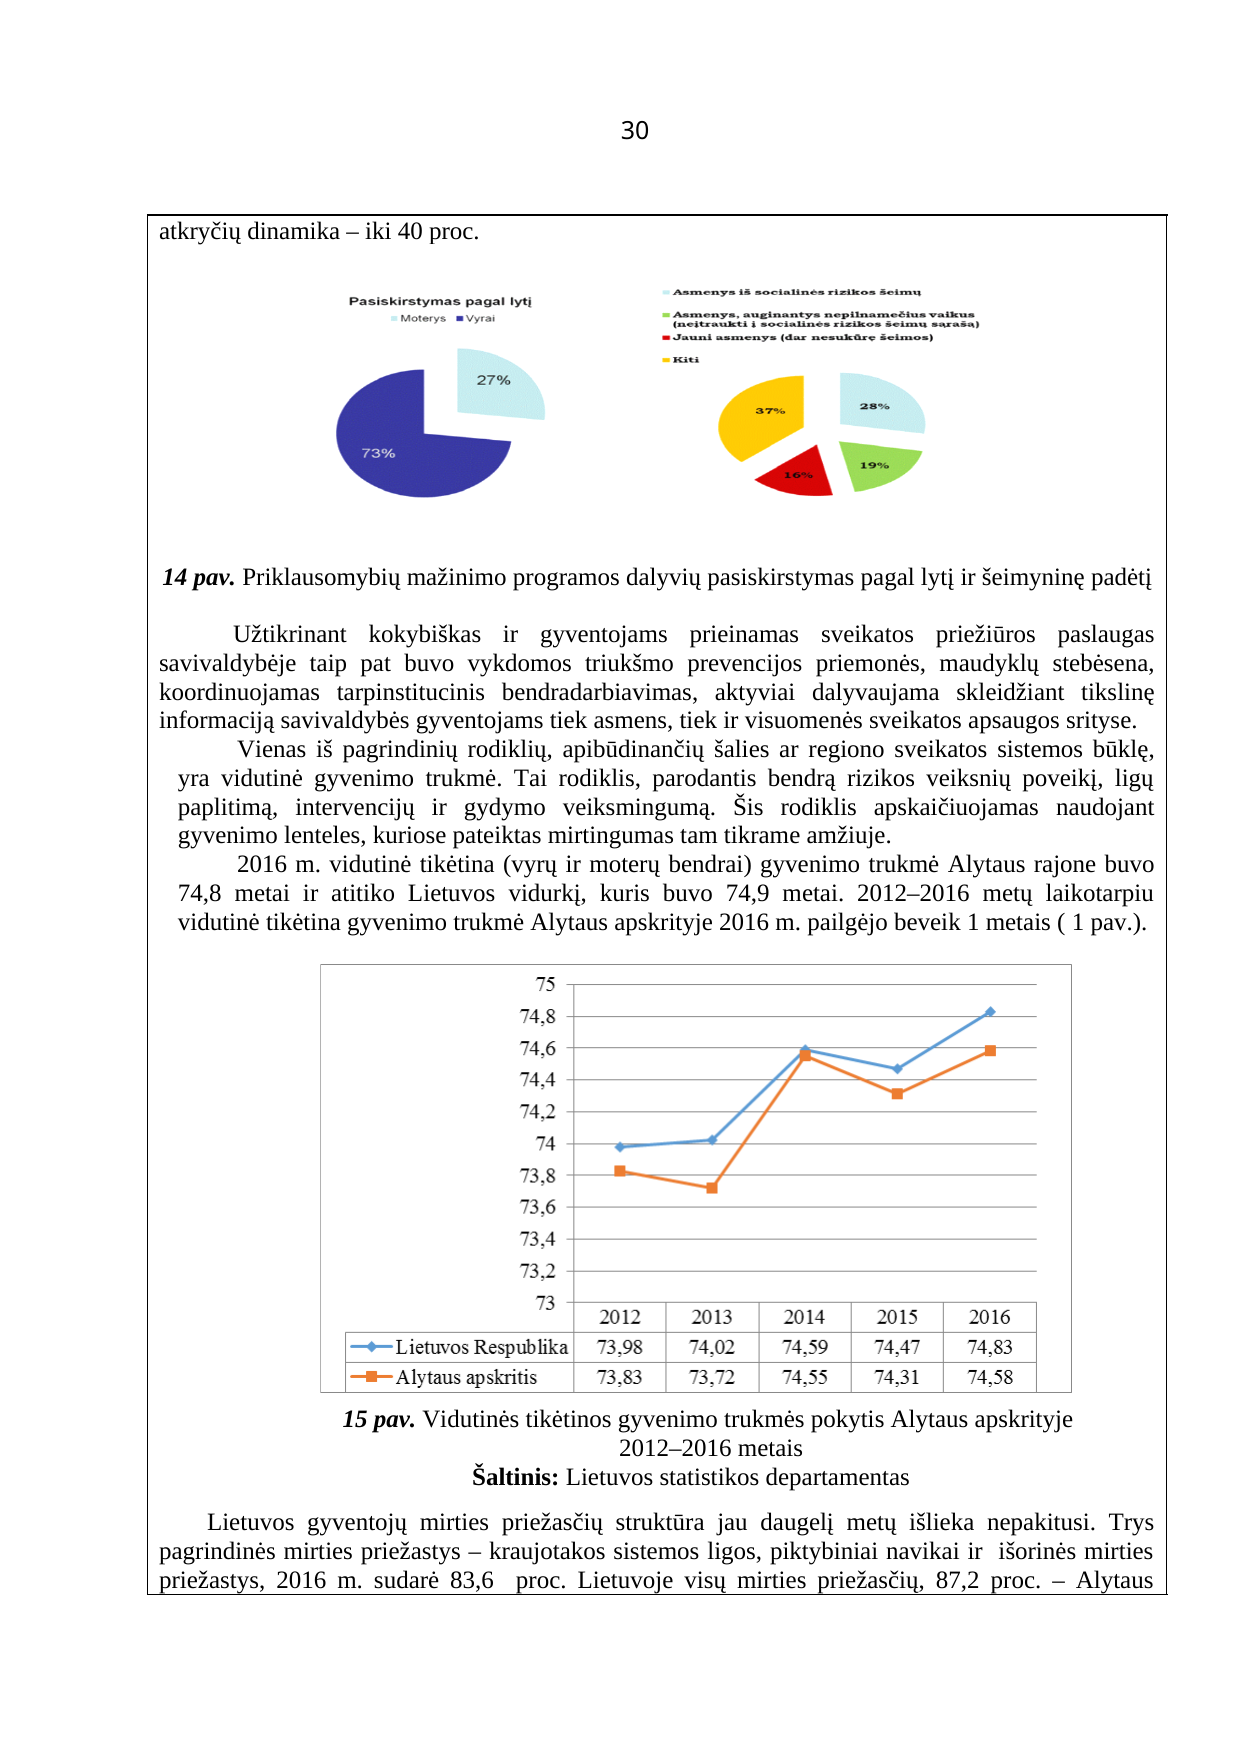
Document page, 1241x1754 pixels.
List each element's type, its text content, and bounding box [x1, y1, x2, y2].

table_cell 9 pav. Registruotų bedarbių ir darbingo amžiaus gyventojų santykis 2011–2017 metais, proc. Šaltinis: Statistikos departamentas prie Lietuvos Respublikos Vyriausybės, 2017 Nedarbo lygis – tai bedarbių ir darbingo amžiaus gyventojų santykis. Alytaus rajone 2017 metais nedarbas 11,5 procento, kai šalies vidurkis – 7,9 procento. Žvelgiant į nedarbo dinamiką situacija nuo 2013 m. gerėja ir nedarbo lygis mažėja visoje apskrityje. Nedarbo lygis, lyginant su kaimyninėmis savivaldybėmis, remiantis statistikos duomenimis 2016 m. Druskininkų savivaldybėje – 8,4 %, Lazdijų rajono savivaldybėje – 14,9 %, Varėnos rajono savivaldybėje – 9,6 %, Alytaus miesto savivaldybėje – 9,3 %. Alytaus rajono savivaldybėje labiausiai mažėjo nedarbas lyginant apskrities savivaldybes ir nuo 2013 m. jis sumažėjo 7,2 %. Alytaus rajono savivaldybė yra žiedinė savivaldybė, o situaciją jos darbo rinkoje stipriai įtakoja tendencijos Alytaus miesto ūkyje ir darbo rinkoje. Bankrutavus stambiosioms Alytaus miesto pramonės įmonėms, kur dirbo nemaža dalis rajono gyventojų, jie neteko darbo. Pastaruosius keletą metų situacija Alytaus regiono darbo rinkoje, o ypač Alytaus rajone gerėja. Nedarbas Alytaus rajone mažėja didesniais tempais nei regione ir šalyje. Nedarbas Alytaus raj. savivaldybėje nuo 2016 m. pradžios sumažėjo 3,5 proc. punkto, nors ir išlieka aukštesnis už šalies vidurkį. Mažėja ilgalaikių bedarbių. Per metus jų lyginamoji dalis sumažėjo beveik 5 proc. Situacija gerėja ir dėka glaudesnio darbo biržos ir savivaldybės bendradarbiavimo, integruojant socialinės paramos gavėjus į darbo rinką. Socialinės paramos gavėjų skaičius pastaraisiais metais stipriai sumažėjo, o tai didina rajono gyventojų motyvaciją aktyviau ieškoti darbo. Alytaus rajono darbdaviai noriai naudojasi darbo biržos programomis. Kasmet į aktyvias darbo rinkos priemones nukreipiama apie 700 rajono gyventojų. Per 2016 m. rajono įmonės įdarbino 400 bedarbių, o pasinaudodamos darbo biržos parama sukūrė 17 naujų darbo vietų. Iš viso darbo birža šiais metais įdarbino 1417 Alytaus rajono gyventojų, daugiausia Alytaus miesto įmonėse. Pažymėtina kad Alytaus regiono bedarbius neskatina įsidarbinti žemesnis nei vidutinis šalyje darbo užmokestis. Rajono gyventojų galimybes įsidarbinti riboja ir nuvykimo į darbą iš kaimiškų vietovių problema. Įtakos nedarbo mastui turi spartus gyventojų senėjimas ir mažėjantis darbingo amžiaus asmenų skaičius. Darbo biržoje šiuo metu registruota 270 jaunų iki 29 m. amžiaus (14,6 proc.), o vyresnių nei 50 metų - 808 (44 proc.) bedarbių. Vidutinis mėnesinis bruto darbo užmokestis šalies ūkyje (be individualiųjų įmonių) 2017 m. trečiąjį ketvirtį, palyginti su 2017 m. antruoju ketvirčiu, išaugo visose apskrityse, praneša Lietuvos statistikos departamentas. Daugiausia (4 proc.) vidutinis mėnesinis bruto darbo užmokestis padidėjo Panevėžio apskrities įmonėse, įstaigose ir organizacijose. Kitose apskrityse vidutinis mėnesinis bruto darbo užmokestis didėjo nuo 0,8 proc. Vilniaus iki 2,5 Tauragės. 2017 m. trečiąjį ketvirtį didžiausią bruto darbo užmokestį – 940,4 Eur – gavo Vilniaus apskrities įmonių, įstaigų ir organizacijų darbuotojai. Mažiausiai – 688,7 Eur – uždirbo Tauragės apskrities darbuotojai. Kitose apskrityse darbo užmokestis sumažėjo nuo 2,3 iki 0,3 proc. Darbo užmokesčio padidėjimą 2017 m. trečiąjį ketvirtį, palyginti su 2017 m. antruoju ketvirčiu, lėmė didesnė darbų apimtis, sezoniškumas, padidintas darbo užmokestis sveikatos priežiūros įstaigų darbuotojams bei kitos priežastys. Vidutinis mėnesinis neto darbo užmokestis per ketvirtį išaugo visose apskrityse, labiausiai – Panevėžio (3,4 proc.). Vidutinis mėnesinis neto darbo užmokestis per metus augo visose apskrityse – nuo 6,2 proc. Klaipėdos iki 11,2 proc. Telšių. Darbo užmokesčio augimui per metus įtakos turėjo nuo 2017 m. sausio 1 d. padidinta žemiausių kategorijų valstybės tarnautojų pareiginė alga, nuo 2017 m. liepos 1 d. padidintas darbo užmokestis sveikatos priežiūros įstaigų darbuotojams (gydytojams ir slaugytojams) ir kitos priežastys. Spartesniam neto darbo užmokesčio augimui įtakos turėjo nuo 2017 m. sausio 1 d. pasikeitusi neapmokestinamojo pajamų dydžio skaičiavimo tvarka ir padidintas papildomas neapmokestinamas pajamų dydis. _______________ 1 Be individualiųjų įmonių. 10 pav. Vidutinis mėnesinis darbo užmokestis1 pagal apskritis 2017 m. trečiąjį ketvirtį Procentais 11 pav. Vidutinio mėnesinio bruto darbo užmokesčio1 pokytis pagal apskritis 2017 m. trečiąjį ketvirtį, palyginti su ankstesniu ketvirčiu Vidutinis mėnesinis bruto darbo užmokestis 2017 m. trečiąjį ketvirtį, palyginti su ankstesniu ketvirčiu, padidėjo 53 savivaldybėse – nuo 0,1 proc. Klaipėdos rajono iki 7 proc. Pakruojo rajono, o sumažėjo šešiose savivaldybėse – nuo 0,1 proc. Palangos miesto iki 1,9 proc. Kazlų Rūdos. Telšių rajono savivaldybės įmonėse, įstaigose ir organizacijose vidutinis mėnesinis bruto darbo užmokestis beveik nepakito 2017 m. trečiąjį ketvirtį didžiausią bruto darbo užmokestį gavo Vilniaus miesto (966,1 Eur) savivaldybės įmonių, įstaigų ir organizacijų darbuotojai. Šioje savivaldybėje vidutinis mėnesinis bruto darbo užmokestis 115,3 Eur viršijo šalies ūkio vidurkį. Mažiausiai uždirbo Zarasų (595,4 Eur) rajono darbuotojai. Atotrūkis tarp Vilniaus miesto ir Zarasų rajono savivaldybių 2017 m. trečiąjį ketvirtį sudarė 370,7 Eur. Per metus (2017 m. trečiąjį ketvirtį, palyginti su 2016 m. trečiuoju ketvirčiu) vidutinis mėnesinis bruto darbo užmokestis padidėjo visose savivaldybėse – nuo 0,5 proc. Zarasų rajono iki 19,7 proc. Rietavo, išskyrus Jurbarko rajono savivaldybę, kurioje jis sumažėjo 0,8 proc. Procentais 12 pav. Vidutinio mėnesinio bruto darbo užmokesčio1 pokytis pagal apskritis 2017 m. trečiąjį ketvirtį, palyginti su ankstesnių metų atitinkamu ketvirčiu Bruto darbo užmokestis 2017 m. trečiąjį ketvirtį padidėjo daugumoje savivaldybių 3 lentelė Vidutinis mėnesinis darbo užmokestis, vidutinis darbuotojų skaičius ir jų pokytis pagal savivaldybes 2017m. trečiąjį ketvirtį _______________ 1 Be individualiųjų įmonių. 2 Pagal mažėjančia tvarka surūšiuotą reikšmių eilutę. Vidutinis darbuotojų skaičius 2017 m. trečiąjį ketvirtį sumažėjo Vidutinis darbuotojų skaičius šalies ūkyje 2017 m. trečiąjį ketvirtį, palyginti su antruoju, sumažėjo 3,8 tūkst. (0,3 proc.). Tai lėmė sumažėjęs darbuotojų skaičius beveik visose apskrityse: nuo 0,1 proc. Marijampolės iki 0,7 proc. Utenos. Alytaus apskrityje vidutinis darbuotojų skaičius beveik nepakito. Trečiąjį ketvirtį vidutinis darbuotojų skaičius sumažėjo daugelyje (40) savivaldybių – nuo 0,1 proc. iki 2,6 proc., likusiose (19) išaugo nuo 0,1 proc. iki 14,4 proc., o Plungės rajone vidutinis darbuotojų skaičius 2017 m. trečiąjį ketvirtį beveik nepakito. Per metus (2017 m. trečiąjį ketvirtį, palyginti su 2016 m. trečiuoju ketvirčiu) vidutinis darbuotojų skaičius šalies ūkyje išaugo 9,8 tūkst. (0,8 proc.). Darbuotojų skaičius padidėjo visose apskrityse, išskyrus Utenos, Tauragės ir Panevėžio, kuriose sumažėjo atitinkamai 2,1, 1, ir 0,8 proc. Per metus vidutinis darbuotojų skaičius padidėjo 33 savivaldybėse, labiausiai – Birštono (18,5 proc.), o sumažėjo 27 savivaldybėse, daugiausia – Molėtų (7 proc.). 4 lentelė Vidutinis darbuotojų1 skaičius ir jo pokytis pagal apskritis 2017 m. trečiąjį ketvirtį _______________ 1 Be individualiųjų įmonių. 13 pav. Vidutinis mėnesinis bruto darbo užmokestis Alytaus regiono savivaldybėse, Eur Šaltinis: Statistikos departamentas prie Lietuvos Respublikos Vyriausybės, 2017 Nepaisant spartaus darbo užmokesčio augimo, jis išlieka 3–4 kartus mažesnis nei vidutiniškai ES. Tai lemia žemas darbo našumas, vienos mažiausių ES vienetinės darbo sąnaudos, žemas kainų lygis. Alytaus rajono savivaldybėje vidutinis mėnesinis bruto darbo užmokestis 2016 m. buvo 700,9 Eur, t. y. 116,7 Eur (20 proc.) daugiau negu 2015 metais, tačiau 121,9 Eur mažiau negu Lietuvos vidurkis 2016 metais. Lyginant visas Alytaus regiono savivaldybes, akivaizdžiai pastebima, kad už Alytaus rajone dirbančius darbuotojus mažiau uždirbo Lazdijų ir Varėnos rajonuose ir Druskininkuose dirbantys asmenys (žr. 13 pav.). Ta pati tendencija išlieka ir 2017 m. III ketvirtyje. Socialinė apsauga. Siekiant sudaryti sąlygas asmeniui (šeimai) ugdyti ir stiprinti gebėjimus ir galimybes savarankiškai spręsti savo socialines problemas, palaikyti socialinius ryšius su visuomene, taip pat padėti įveikti socialinę atskirtį, savivaldybė vykdo valstybines (valstybės perduotas savivaldybėms) ir savarankiškąsias savivaldybės socialinės paramos funkcijas: skiriant ir mokant įvairias socialines išmokas bei organizuojant socialinių paslaugų teikimą. 2016 m. socialinei paramai skirta 6 mln. Eur. Socialinės išmokos. 2016 metais išmokėta 5,2 mln. Eur įvairių socialinių išmokų 4620 asmenų. Daugiausia lėšų skirta šalpos išmokų gavėjams (3,5 mln. Eur) ir piniginei socialinei paramai nepasiturintiems gyventojams (socialinėms pašalpoms ir kompensacijoms mokėti prireikė beveik 1 mln. Eur). Vienkartinė piniginė parama. 2016 metais iš savivaldybės biudžeto lėšų 36,3 tūkst. Eur skirta šeimoms, dėl įvairių priežasčių (gaisro, stichinės nelaimės, ligos ir pan.) patekusioms į sunkią materialinę padėtį. Piniginė parama, atsižvelgiant į savivaldybės ir seniūnijų Piniginės socialinės paramos teikimo komisijų siūlymus, suteikta 343 šeimoms. Buvo remiami ir gerai besimokantys rajono studentai bei mokiniai. 2016 m. paramą gavo 24 aukštosiose bei profesinėse mokyklose besimokantys jaunuoliai. Iš viso studentams ir mokiniams išmokėta 8 tūkst. Eur. Socialinės paslaugos 5 lentelė Duomenys apie suteiktas socialines paslaugas 2016 metais Išlaidos socialinėms paslaugoms sudarė 833,5 tūkst. Eur. 2016 m. socialinės paslaugos suteiktos 5312 asmenų. Daugiausia lėšų (524,76 tūkst. Eur) panaudota senyvo amžiaus asmenų ir neįgaliųjų socialinei globai stacionariose socialinės globos įstaigose, t. y. Miroslavo globos namuose, Pivašiūnų globos namuose, Rumbonių parapijos grupinio gyvenimo namuose, kitų savivaldybių ar valstybės globos namuose, finansuoti. Šiose įstaigose 2016 m. gyveno ir gavo socialinės globos paslaugas 93 asmenys. 41 senyvo amžiaus asmeniui bei neįgaliesiems socialinės priežiūros paslaugas lankomosios priežiūros darbuotojai teikė jų namuose, išlaidos pagalbai į namus 42,9 tūkst. Eur. 65 rajono žmonės su negalia pasinaudojo specialaus transporto paslaugomis. Jie buvo vežami į gydymo, reabilitacijos įstaigas, kultūros, sporto renginius. Alytaus rajone vykdoma Būsto pritaikymo žmonėms su negalia programa. 2016 m. būstai pritaikyti 5 neįgaliems rajono gyventojams. Šiam tikslui skirta 18,5 tūkst. Eur (13 tūkst. Eur iš valstybės biudžeto, 5,5 tūkst. Eur iš savivaldybės biudžetų lėšų). Neįgalieji, turintys specialiųjų poreikių, buvo aprūpinti techninės pagalbos priemonėmis. 2016 m. tokia pagalba buvo suteikta 98 asmenims. Socialinės rizikos šeimoms teikiamos socialinės priežiūros paslaugos. 2016 m. socialinės paslaugos suteiktos 135 šeimoms, 305 jose augantiems vaikams. Įgyvendindama Europos pagalbos labiausiai skurstantiems asmenims fondo nuostatas, savivaldybės administracija organizavo maisto produktų išdalijimą labiausiai nepasiturintiems asmenims. Paramą maisto produktais gavo 3900 rajono gyventojų, išdalinta 82 tonos maisto produktų. Savivaldybės administracija vykdo socialinės reabilitacijos paslaugų neįgaliesiems bendruomenėje projektų (toliau – projektai) administravimo funkciją. 2016 metais savivaldybės administracija organizavo projektų vertinimą bei atranką, skyrė lėšų ir finansavo projektus, kontroliavo projektų įgyvendinimą. Finansuoti 4 projektai, projektams įgyvendinti skirta 38,6 tūkst. Eur (35,1 tūkst. Eur valstybės biudžeto lėšos, 3,5 tūkst. Eur savivaldybės biudžeto lėšos), socialinės reabilitacijos paslaugomis pasinaudojo 169 neįgalieji ir jų šeimų nariai. Nuo 2016 m. spalio mėnesio 10 vietos bendruomenių pradėjo teikti asmens higienos ir priežiūros (dušo, skalbimo) paslaugas, kurias finansuoja Alytaus rajono savivaldybė. Per 3 mėnesius dušo ir skalbimo paslaugomis pasinaudojo 775 asmenys, neturintys galimybių savo namuose naudotis dušu ir (ar) skalbykle, panaudota 5,5 tūkst. Eur savivaldybės biudžeto lėšų. Sveikatos apsauga. Siekiant užtikrinti kokybišką Alytaus rajono savivaldybės gyventojų asmens ir visuomenės sveikatos priežiūrą, sveikatos politikos įgyvendinimas vykdomas savivaldybės lygiu. Siekiama efektyviai formuoti sveikatos priežiūros sistemą, gerinant sveikatos priežiūros paslaugų praeinamumą, kokybę ir pacientų saugą, tikslingai paskirstant lėšas asmens ir visuomenės sveikatos priežiūrai, siekiant mažinti sveikatos netolygumus rajone. Pagrindiniai tikslai – gyventojų sveikatos stiprinimas, mirtingumo mažinimas, gyvenimo kokybės gerinimas ir sveikatos santykių teisumas. Visi gyventojai turi teisę siekti kuo aukštesnio savo sveikatos lygio, tiesiogiai įtakojančio ne tik individo, bet ir artimos aplinkos ir net valstybės gerbuvį. Be galo svarbu mažinti išvengiamo mirtingumo (mirtingumą, nulemtą ligų ar būklių, kurių galima išvengti) mąstus, taikant žinomas ir efektyvias prevencines, diagnostikos ir / ar gydymo priemones, kurios kasmet tobulėja. Visuomenės sveikatos stebėsenos duomenys leidžia stebėti, kokia esama gyventojų sveikatos ir sveikatą lemiančių veiksnių situacija savivaldybėje, įvertinant ją, Lietuvos sveikatos programos tikslų ir uždavinių įgyvendinimo kontekste, ir kokių intervencijų / priemonių reikia imtis, siekiant stiprinti savivaldybės gyventojų sveikatą ir mažinti sveikatos netolygumus. Pagrindinių rodiklių sąrašo analizė ir interpretavimas („Šviesoforo“ kūrimas) kasmet atliekamas lyginant praėjusių metų Alytaus rajono savivaldybės gyventojų sveikatos stebesenos rodiklius su Lietuvos vidurkiu. 2016 m. duomenimis, didžioji dauguma visuomenės sveikatos stebėsenos rodiklių atitiko Lietuvos vidurkį, t. y. nepateko į savivaldybių dešimtuką, kuriose fiksuojama prasčiausia stebimo rodiklio situacija tarp visų Lietuvos savivaldybių. Lyginant su praėjusiais metais, pailgėjo vidutinė tikėtina gyvenimo trukmė, sumažėjo mirtingumas dėl išorinių priežasčių, kraujotakos sistemos ligų ir piktybinių navikų, didesnė tikslinės grupės gyventojų dalis pasinaudojo galimybe dalyvauti prevencinėse programose. Vertinant moksleivių burnos sveikatos būklę, pastebėta, kad praėjusiais metais prasčiausias tarp visų Lietuvos savivaldybių buvęs mokinių dantų ėduonies intensyvumo indeksas (KPI), 2016 m. sumažėjo perpus ir atitiko Lietuvos vidurkį. Tokie rezultatai džiugina ir teikia viltį, kad kasmet, taikant efektyvias prevencijos priemones bus pasiekti dar geresni rezultatai sveikatos stiprinimo srityje. 2016 m. savivaldybės teritorijoje veiklą tęsė pirminio lygio asmens sveikatos priežiūros paslaugas teikianti viešoji įstaiga Alytaus rajono pirminės sveikatos priežiūros centras (iki 2016 metų gegužės mėnesio veikusi VšĮ Miroslavo ambulatorija 2016 metais buvo reorganizuota ir prijungta prie VšĮ PSPC), visuomenės sveikatos priežiūros paslaugas teikianti savivaldybės biudžetinė įstaiga Alytaus rajono visuomenės sveikatos biuras bei skubiosios medicinos paslaugas teikianti VšĮ Alytaus rajono greitosios pagalbos stotis, buvo teikiamos kitos iš savivaldybės biudžeto finansuojamos paslaugos. Asmens sveikatos priežiūros įstaigos sutarties pagrindu finansuojamos iš Privalomojo sveikatos draudimo fondo (PSDF). Vadovaujantis Vilniaus teritorinės ligonių kasos duomenimis, prisirašiusiųjų prie savivaldybės gydymo įstaigų (viešųjų Alytaus rajono savivaldybės ir privačios įstaigos „Disolis“) gyventojų skaičius 2017-01-31 dienos duomenimis – 19 671 asmenys. Alytaus rajono savivaldybės greitosios medicinos pagalbos stotis paslaugas teikia trijų savivaldybių gyventojams: Alytaus miesto ir rajono bei Lazdijų rajono. Lietuvos statistikos departamento duomenis 2016-01-01 Alytaus mieste gyveno 54431 gyventojas, Alytaus rajone – 26831 gyventojas. Lazdijų rajone gyveno 20438 gyventojai. Iš viso greitosios medicinos paslaugos buvo teikiamos 101 700 Alytaus miesto ir Alytaus bei Lazdijų rajonų gyventojų, tai 1853 gyventojais mažiau negu 2015-01-01. Iš viso greitoji medicinos pagalba buvo teikta 23 831 pacientui, tai yra 341 kvietimu arba 1,5 proc. daugiau negu 2015 m. Vidutinis kreipimųsi rodiklis 2016 m. buvo 67 kvietimai per parą. Iš viso 1000-čiui Alytaus miesto bei Alytaus ir Lazdijų rajonų gyventojų teko 241 kvietimas. Į stacionarinių asmens sveikatos priežiūros įstaigų priėmimo skyrių tolimesniam gydymui ir diagnozės patikslinimui buvo pervežti 16798 pacientai, tai sudarė 70,5 % visų pacientų, kuriems buvo teikta medicinos pagalba. Įstaiga dirbo sėkmingai, brigados pasiekė itin gerus operatyvumo rezultatus už kuriuos buvo skatinamos vienkartinėmis išmokomis. Siekiant gerinti asmens sveikatos priežiūros paslaugų kokybę ir prieinamumą 2016 metais buvo pradėtas renovuoti VšĮ PSPC Daugų ambulatorijos pastatas Dauguose, kuriame atliktas einamasis remontas. Atnaujinus ambulatorijos erdves tikimasi pagerinti ambulatorinių paslaugų apimtis, kokybę, efektyvumą ir prieinamumą Daugų seniūnijos gyventojams bei pagerinti medicinos personalo darbo sąlygas. 2016 metų pabaigoje Alytaus rajono savivaldybės pirminės sveikatos priežiūros centras pradėjo vykdyti projektą „Integrali pagalba į namus Alytaus rajone“, kurio tikslas teikti integralios pagalbos, t. y. slaugos ir socialinių paslaugų visumos paslaugas namuose. Teikiant šias paslaugas asmeniui tenkinami slaugos ir socialinių paslaugų poreikiai, teikiama nuolatinė kompleksinė specialistų pagalba ir priežiūra. Integrali pagalba teikiama komandos principu, kurią sudaro: socialinis darbuotojas ir jo padėjėjai, slaugytojas ir jo padėjėjai, masažistas, kineziterapeutas, ergoterapeutas. Kokybiškos visuomenės sveikatos priežiūros paslaugos visų amžiaus grupių rajono gyventojams, kaip ir ankstesniais metais, teikiamos per Alytaus rajono savivaldybės visuomenės sveikatos biurą, kuris įgyvendina savivaldybės savarankiškas ir valstybines visuomenės sveikatos priežiūros funkcijas pagal šalyje ir savivaldybėje nustatytus ir patvirtintus visuomenės sveikatos priežiūros prioritetus, tikslus ir uždavinius. Visuomenės sveikatos biuras rūpinasi gyventojų sveikata, propaguoja sveikos gyvensenos įgūdžius, moko gyventojus vertinti rizikos veiksnius, teikia informaciją apie prevencines priemones ir jų pritaikymo galimybes, siekia mažinti sergamumą (ypač lėtinių neinfekcinių, užkrečiamųjų ligų profilaktikai) bei didinti fizinį aktyvumą. 2016 m. biuras įgyvendino įvairias visuomenės sveikatos mokymo / ugdymo bei konsultacijų priemones, kurios buvo pritaikytos daugiau nei 20 tūkst. kartų. Alytaus rajono savivaldybės visuomenės sveikatos biuras kartu su partneriais (Lazdijų rajono, Druskininkų savivaldybės visuomenės sveikatos biurais, Kalvarijos savivaldybės administracija) 2016 įgyvendino projektą „Sveikatos priežiūros paslaugų teikimo mokyklose ir ikimokyklinio ugdymo įstaigose gerinimas Lazdijų rajono, Druskininkų, Alytaus rajono ir Kalvarijos savivaldybėse“, pagal kurį buvo atnaujinti bei aprūpinti veiklai reikalingomis priemonėmis septyni Alytaus rajono ugdymo įstaigose (visose gimnazijose bei Simno žemės ūkio mokykloje) esantys visuomenės sveikatos priežiūros kabinetai. Keturiuose sveikatos kabinetuose buvo atlikti remonto darbai, visi septyni aprūpinti baldais, biuro įranga, sveikatos rizikos veiksnių vertinimo priemonėmis. Įgyvendinus šį projektą biuro kolektyvo vizija skleisti sveikatos žinias praktiškai rodant, o ne remiantis tik teorinėmis žiniomis, buvo realizuota: visi sveikatos kabinetai buvo aprūpinti sveikatos mokymo priemonėmis, kurios sveikatos mokymo procesą padarė patrauklesnį, įdomesnį ir labiau prieinamą. Siekiant kuo arčiau prie asmens priartinti paslaugas, kurios padeda psichologinių krizių atvejais, 2016 metų pabaigoje Savivaldybės taryba pritarė psichosocialinės pagalbos specialistų (psichologų ir socialinių darbuotojų) etatų steigimui Visuomenės sveikatos biure. 2017 m. įdarbintas psichologas, teikiantis konsultacines paslaugas problemų turintiems įvairių amžiaus grupių rajono gyventojams pačioje įstaigoje ir išvažiuojamuose susitikimuose (seniūnijose, mokyklose). Kitos sveikatos priežiūros programos ir paslaugos Visuomenės sveikatos rėmimo specialioji programa Viena iš savivaldybės savarankiškųjų funkcijų – savivaldybės visuomenės sveikatos specialiosios rėmimo programos rengimas ir įgyvendinimas. 2016 metais siekiant tikslingai, kryptingai organizuoti ir užtikrinti visuomenės sveikatos specialiosios rėmimo programos vykdymą, pagal šią programą, sutarties pagrindu, tarp projekto vykdytojų ir savivaldybės administracijos direktoriaus, buvo finansuota 13 projektų. Projektai įvairiapusiai, apimantys visas gyventojų grupes, įvairūs pagal veiklas ir vykdymo būdus, atitinka vertinimo kriterijus ir savivaldybės prioritetines sveikatos kryptis: vaikų ir jaunimo sveikata, lėtinių neinfekcinių ligų ir traumų prevencija, sveikos mitybos ugdymas, fizinio aktyvumo skatinimas, psichinės sveikatos gerinimas. Visi projektų vykdytojai projektams skirtas lėšas įsisavino, užsibrėžtus vertinimo kriterijus įvykdė sėkmingai. Dantų protezavimo paslaugos teikimas Gyventojams nemokama dantų protezavimo paslauga kompensuojama teisės aktais nustatyta tvarka iš privalomojo sveikatos draudimo fondo, tačiau eilėje reikia laukti vidutiniškai 3,5 metų. Siekiant sumažinti gyventojų, laukiančių dantų protezavimo paslaugų eilę 2016 metais buvo skiriami papildomi asignavimai dantų protezavimo paslaugoms suteikti. Protezavimo protezavimo paslauga pasinaudojo 31 Alytaus rajono savivaldybės gyventojas. Priklausomybių mažinimo programa 2017 m. toliau sėkmingai įgyvendinama Alytaus rajono savivaldybės priklausomybių mažinimo programa, kurios pagrindinis tikslas – padidinti savivaldybės gyventojų galimybes gydytis nuo priklausomybės ligų. 2016 m. programa pasinaudojo 62 asmenys: 11 moterų ir 51 vyras. Visiems programos dalyviams buvo suteiktos paslaugos dėl priklausomybės alkoholiui. Bendromis medikų, socialinių darbuotojų, bendruomenių narių ir programos dalyvių bei jų šeimų narių pastangomis per penkerius programos vykdymo metus daugiau nei trisdešimčiai programos dalyvių pavyko pasiekti teigiamų pokyčių jų gyvenime: įsidarbinta arba neprarastas darbas, pagerintos buities sąlygos, nekeliami vaikų priežiūros apribojimo klausimai ir pan. Visų metų atkryčių dinamika – iki 40 proc. 14 pav. Priklausomybių mažinimo programos dalyvių pasiskirstymas pagal lytį ir šeimyninę padėtį Užtikrinant kokybiškas ir gyventojams prieinamas sveikatos priežiūros paslaugas savivaldybėje taip pat buvo vykdomos triukšmo prevencijos priemonės, maudyklų stebėsena, koordinuojamas tarpinstitucinis bendradarbiavimas, aktyviai dalyvaujama skleidžiant tikslinę informaciją savivaldybės gyventojams tiek asmens, tiek ir visuomenės sveikatos apsaugos srityse. Vienas iš pagrindinių rodiklių, apibūdinančių šalies ar regiono sveikatos sistemos būklę, yra vidutinė gyvenimo trukmė. Tai rodiklis, parodantis bendrą rizikos veiksnių poveikį, ligų paplitimą, intervencijų ir gydymo veiksmingumą. Šis rodiklis apskaičiuojamas naudojant gyvenimo lenteles, kuriose pateiktas mirtingumas tam tikrame amžiuje. 2016 m. vidutinė tikėtina (vyrų ir moterų bendrai) gyvenimo trukmė Alytaus rajone buvo 74,8 metai ir atitiko Lietuvos vidurkį, kuris buvo 74,9 metai. 2012–2016 metų laikotarpiu vidutinė tikėtina gyvenimo trukmė Alytaus apskrityje 2016 m. pailgėjo beveik 1 metais ( 1 pav.). 15 pav. Vidutinės tikėtinos gyvenimo trukmės pokytis Alytaus apskrityje 2012–2016 metais Šaltinis: Lietuvos statistikos departamentas Lietuvos gyventojų mirties priežasčių struktūra jau daugelį metų išlieka nepakitusi. Trys pagrindinės mirties priežastys – kraujotakos sistemos ligos, piktybiniai navikai ir išorinės mirties priežastys, 2016 m. sudarė 83,6 proc. Lietuvoje visų mirties priežasčių, 87,2 proc. – Alytaus rajone. Daugiausia Alytaus rajono gyventojų (278 asm.), kaip ir praėjusiais, 2015 metais, mirė nuo kraujotakos sistemos ligų. Tai sudarė daugiau nei pusę, 62,3 proc. visų mirties atvejų. Dėl šios sistemos ligų mirė 110 vyrų ir 168 moterys. Abiejų lyčių tarpe mirtys dėl kraujotakos sistemos ligų sudarė didžiausią dalį visų mirčių struktūroje. Siekiant mažinti mirtingumą dėl pagrindinių mirties priežasčių, gerinti gyventojų sveikatos rodiklius būtina užtikrinti visuomenės sveikatos paslaugų prieinamumą, toliau aktyviai didinti gyventojų informuotumą sveikatos stiprinimo srityse. KULTŪRA. Siekiama gerinti gyventojų informacinį, kultūrinį aptarnavimą, išsaugoti ir plačiau panaudoti regiono kultūrinį savitumą, užtikrinant kultūros įstaigų veiklą, ugdyti visuomenės kultūrinį, pilietinį bei visuomeninį aktyvumą, tradicinės religinės bendruomenės skatinimas, formuoti ir įgyvendinti savivaldybės kultūros politiką bei atlikti visus veiksmus, susijusius su savivaldybės teigiamo įvaizdžio formavimu. Kultūros projektų finansavimui skirta 34 800 Eur (svarbiausiems bei tradiciniams rajono renginiams, valstybinėms ir kalendorinėms datoms pažymėti, meno mėgėjų kolektyvams skatinti, leidybai).  Įgarsintas 41 rajono renginys. Naudota savivaldybės lauko mobili garso ir šviesos technika, mobili scena – 6 renginiuose.  Kuruota, koordinuota Daugų ir Simno kultūros centrų (DKC ir SKC), nuo liepos 1 dienos Alytaus rajono savivaldybės kultūros centro, viešosios bibliotekos veikla, rajoninės šventės, renginiai, parodos, tautodailininkų, amatininkų parodos-mugės. 6 lentelė Alytaus r. Daugų ir Alytaus r. Simno kultūros centrų veikla Daugų kultūros ir Simno kultūros centrai be Savivaldybės tarybos skirtų lėšų, vykdydami veiklą, surinko specialiųjų lėšų, rado rėmėjų. 7 lentelė DKC ir SKC specialiosios lėšos 2016 m. 8 lentelė Alytaus rajono viešosios bibliotekos veikla 9 lentelė Viešosios bibliotekos lėšos Savivaldybės inicijuojami ir koordinuojami įvairūs renginiai: Tradiciniai renginiai. Valstybės (Lietuvos Karaliaus Mindaugo karūnavimo) dienos minėjimui skirti renginiai, Žolinės Pivašiūnuose, įteiktos nominacijos „Metų geriausieji“, Vasaros sezono atidarymo šventė ir Tarptautinė vaikų gynimo diena, gausių šeimų konferencija, renginiai rugsėjo 1 d. paminėti, daug žiūrovų ir dalyvių sulaukia „Simno kermošius“. Kasmet Alytaus rajono savivaldybėje minima Lietuvos Nepriklausomybės atkūrimo diena, dalyvaujama tradicinėje Alytaus apskrities žemdirbių šventėje-mugėje „Dzūkų turtai“. Kalendorinės ir atmintinos šventės. Kasmet rajono kultūros darbuotojai pagerbiami Kultūros darbuotojų dienos renginyje, organizuojama vietos savivaldos diena. Alytaus rajono savivaldybė kasmet organizuoja Lietuvos kariuomenės dienai skirtus renginius ir minėjimus. Tęsiant gražią tradiciją, Tarptautinės pagyvenusių žmonių dienos proga savivaldybė rajono senjorus pakviečia į popietę „Kviečiu puodelio arbatos“, organizuojama Užgavėnių šventė, Joninės. Šiais metais įvyko pirmojo meilės baladžių, sonetų ir odžių miuziklo „Mūza ir Dainius“, pastatyto rajone, premjera. Įgyvendintas ir pristatytas visuomenei Alytaus rajono savivaldybės administracijos vykdytas projektas „Modernaus, tvaraus ir šiuolaikiško Alytaus rajono savivaldybės įvaizdžio kūrimas, populiarinant rajono socialinį, ekonominį ir kultūrinį gyvenimą“. 2017 m. ypatingi buvo Punios miesteliui, kadangi buvo Mažoji kultūros sostinė 2017. Apie savivaldybės renginius informuojama visuomenė žiniasklaidos priemonėmis: spaudoje, radijuje, televizijoje, interneto naujienų portaluose, savivaldybės interneto, socialiniuose tinklapiuose. Technologiniai veiksniai. Į gamybą orientuotos inovacinės veiklos efektyvumą labiausiai lemia technologiniai pasikeitimai, kurie nuolat vyksta išorinėje aplinkoje. Neįvertinus minėto veiksnio, inovacinės veiklos rezultatas gali tapti nekonkurentiškas. Pabrėžtina ir tai, kad itin daug reikšmės inovacinei veiklai turi intelektinis potencialas – informacija. Plinta daugybė esamų ir vis naujai atsirandančių kanalų, padeda laiku ir deramai įvertinti technologinius veiksnius (naujos technologijos, medžiagos, technika). Nesugebėti laiku reaguoti į nuolat vykstančius pasikeitimus inovacinei veiklai gali būti pražūtinga. Ilgalaikėje perspektyvoje svarbiausias ir patikimiausias Lietuvos ekonomikos augimo šaltinis yra žinios, technologijos ir žmonių ištekliai. Tokią išvadą lemia dvi priežastys. Pirma, Lietuvos vietinė rinka yra labai maža, o jos tradicinių produktų eksporto rinkos taip pat yra ribotos arba jose yra stipri konkurencija. Dėl šios priežasties, eksporto nevykdančios įmonės, šiuo, globalinės krizės laikotarpiu susidūrė su itin didelėmis problemomis ir dauguma jų priverstos bankrutuoti arba reorganizuoti savo veiklą. Antra, Lietuvoje jau senokai pasibaigė periodas, kai verslo įmonės galėjo palyginti nesunkiai, gaminant standartinius produktus, be didesnių pastangų ar taikant gana elementarius verslo organizavimo metodus gauti pelną. Šiuo sunkiu periodu, kai ekonomikos nuosmukis pasiekė apogėjų, siekiant sėkmingai plėtoti ir vystyti verslą, jau reikia išsiugdyti tokias kokybes, kurios siejasi su sėkmingos konkurencijos veiksniais. Norint įsitvirtinti naujose rinkose, Lietuvai reikia naujų technologijų ir inovacijų. Pagrindinės Alytaus rajono problemos – didžiųjų įmonių žlugimas. Vietoj žlugusių didžiųjų įmonių kūrėsi smulkusis ir vidutinis verslas. Didžioji dalis Alytaus rajono įmonių stengėsi vykdyti inovacines veiklas: kūrė naujus ir tobulino esamus produktus, diegė naujas ir modernias technologijas, pažangius vadybos metodus, kokybės valdymo sistemas. Dalis įmonių ir toliau planuoja investuoti į inovacijų diegimą. Pagrindinis veiksnys, skatinantis inovacijų diegimą versle, – išaugęs įmonės konkurencinis pranašumas, kuris suteikia stiprų pagrindą sparčiai inovacijų plėtrai, kad inovacinių projektų inicijavimas susijęs su įmonės ateities vizija ir ilgalaikiais tikslais, taip pat manoma, kad inovacijų diegimas išgelbės įmonę nuo gresiančios krizės. Viena iš didžiausių kliūčių, su kuriomis tenka susidurti naujus produktus ir procesus diegiančioms įmonėms – didelės investicijos ir per mažas inovacijų finansavimas. Priežastis – didelės išlaidos ir ekonominė naujovių diegimo rizika, ilgas inovacijų atsipirkimo laikas ir tinkamų lėšų šaltinių stoka. Kitas svarbus veiksnys – aukštos kvalifikacijos darbuotojų trūkumas. Alytaus miesto įmonių tyrimas parodė, kad inovacijų plėtrą stabdo tinkamos srities ir kvalifikacijos specialistų stygius arba prastokas jų parengimas. Žema verslininkų kvalifikacija ir aktyvumas dalyvaujant inovacinėje veikloje – viena aktualiausių inovacijų valdymo problemų. Įmonėms trūksta informacijos inovacijų klausimais. Daugelis įmonių susiduria su problema ieškodamos naujų technologijų, partnerių, kurie galėtų finansuoti naujų produktų ar paslaugų kūrimą. Daugelį gamybos atnaujinimo ir modernizavimo klausimų įmonės sprendžia neturėdamos pakankamai informacijos ir vadybinio pasirengimo, naudojant tokias priemones kaip verslininkų informatyvumo didinimas apie naujas verslo galimybes vietinėse ir tarptautinėse rinkose, apie galimus partnerius, viešųjų pirkimų bei kooperacijos su didesnėmis įmonėmis galimybes, technologines ir kitas inovacijas, finansavimo galimybes. Alytaus rajono savivaldybėje taip pat diegiamos naujausios technologijos, įdiegus jas pagerės savivaldybės administracijos vidaus administravimo ir valdymo tobulinimas. Įgyvendintas projektas yra pakankamai inovatyvus – programiniai sprendiniai pritaikomi konkretiems Alytaus rajono savivaldybės poreikiams. Programiniai sprendiniai sukurti taip, kad bus palikta nuolatinio tobulinimo galimybė – keičiantis įstatymams, savivaldybės valdymo struktūrai ar, paprasčiausiai, pagal savivaldybės darbuotojų poreikius ir pastabas, bus galima įterpti naujus modulius arba atnaujinti senus. Pagrindinė projekto pridėtinė vertė – nuolatinis tobulinimas ir lankstus reagavimas į besikeičiančią situaciją. Įgyvendinami projektai skirti įtraukti gyventojus į demokratijos procesus. Alytaus rajono savivaldybės administracija el. demokratijos priemonėmis siekia remti elektroninių sistemų, leidžiančių reikšti pilietinę nuomonę įvairiais valstybiniais ar regioniniais klausimais, kūrimą; plėtoti priemones, leidžiančias savivaldybės gyventojams daugiau sužinoti apie su jų gyvenimu susijusius valdžios sprendimus ir teikti pastabas teisės aktų projektams, diskutuoti, balsuoti ir kurti priemones, įtraukiančias jaunimą į jų socialinę aplinką. Projektu bus sukurtos ir įdiegtos el. priemonės, kuriomis savivaldybės atstovai galės pateikti visuomenei aktualius duomenis. Sukurtos el. priemonės rinkėjui leis užfiksuoti savo nuomonę savivaldybių tarybų svarstomais ir priimamais nutarimais ir palyginti savo nuomonę su politinių partijų ir atskirų tarybos narių valia vienu ar kitu klausimu. Numatoma įgyvendinti tokias veiklas: savivaldybės internetinės svetainės struktūros ir funkcionalumo modernizavimą pagal el. demokratijos principus ir nustatytus poreikius; kokybės vadybos sistemų diegimas Alytaus rajono savivaldybės administracijoje, gerinant piliečių aptarnavimą. Būtų gerinama viešųjų paslaugų kokybė. [148, 216, 1166, 1594]
